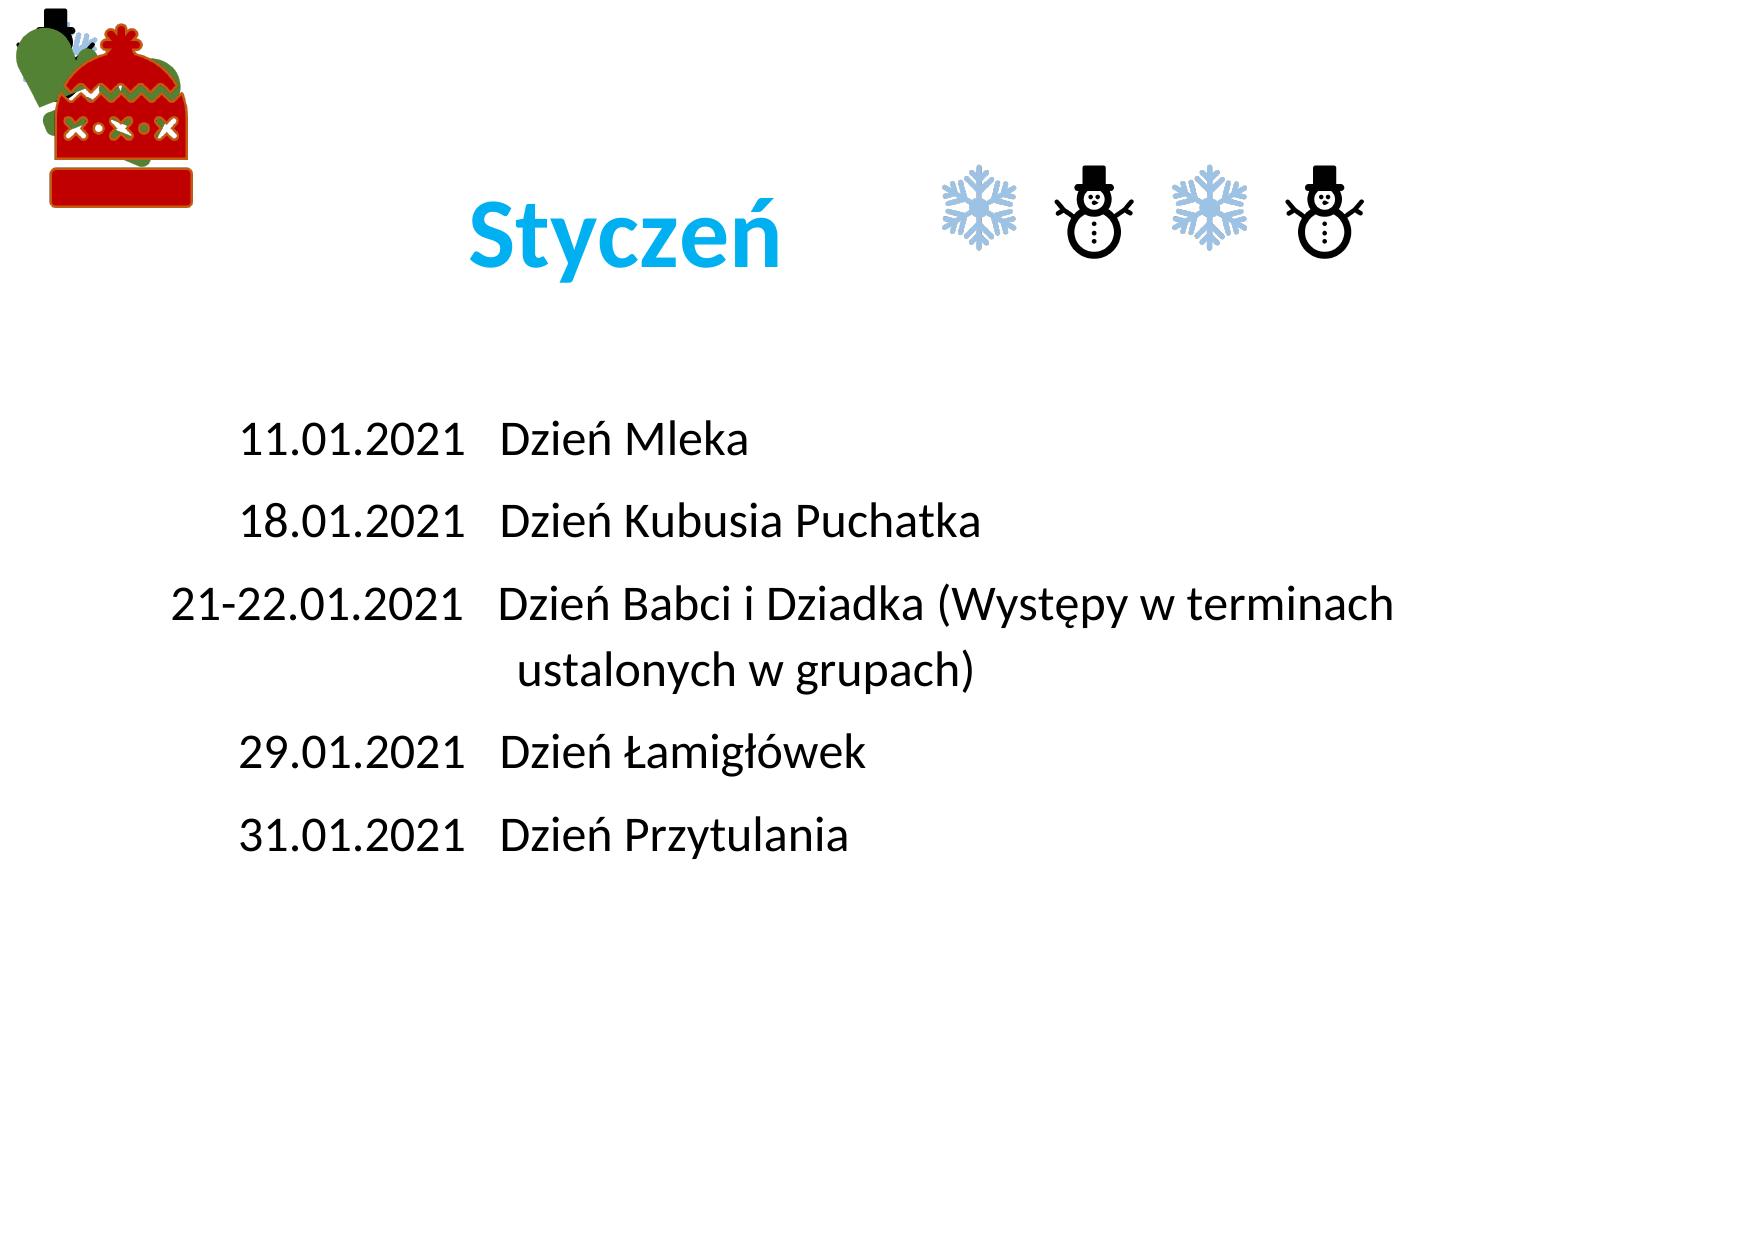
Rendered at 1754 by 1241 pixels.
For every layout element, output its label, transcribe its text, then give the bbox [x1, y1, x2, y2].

text 31.01.2021 Dzień Przytulania [148, 803, 1606, 864]
text 11.01.2021 Dzień Mleka [148, 407, 1606, 468]
text Styczeń [148, 148, 1606, 292]
text 18.01.2021 Dzień Kubusia Puchatka [148, 489, 1606, 550]
text 29.01.2021 Dzień Łamigłówek [148, 720, 1606, 781]
picture [0, 0, 242, 242]
picture [919, 147, 1380, 268]
text 21-22.01.2021 Dzień Babci i Dziadka (Występy w terminach ustalonych w grupach) [148, 572, 1606, 699]
